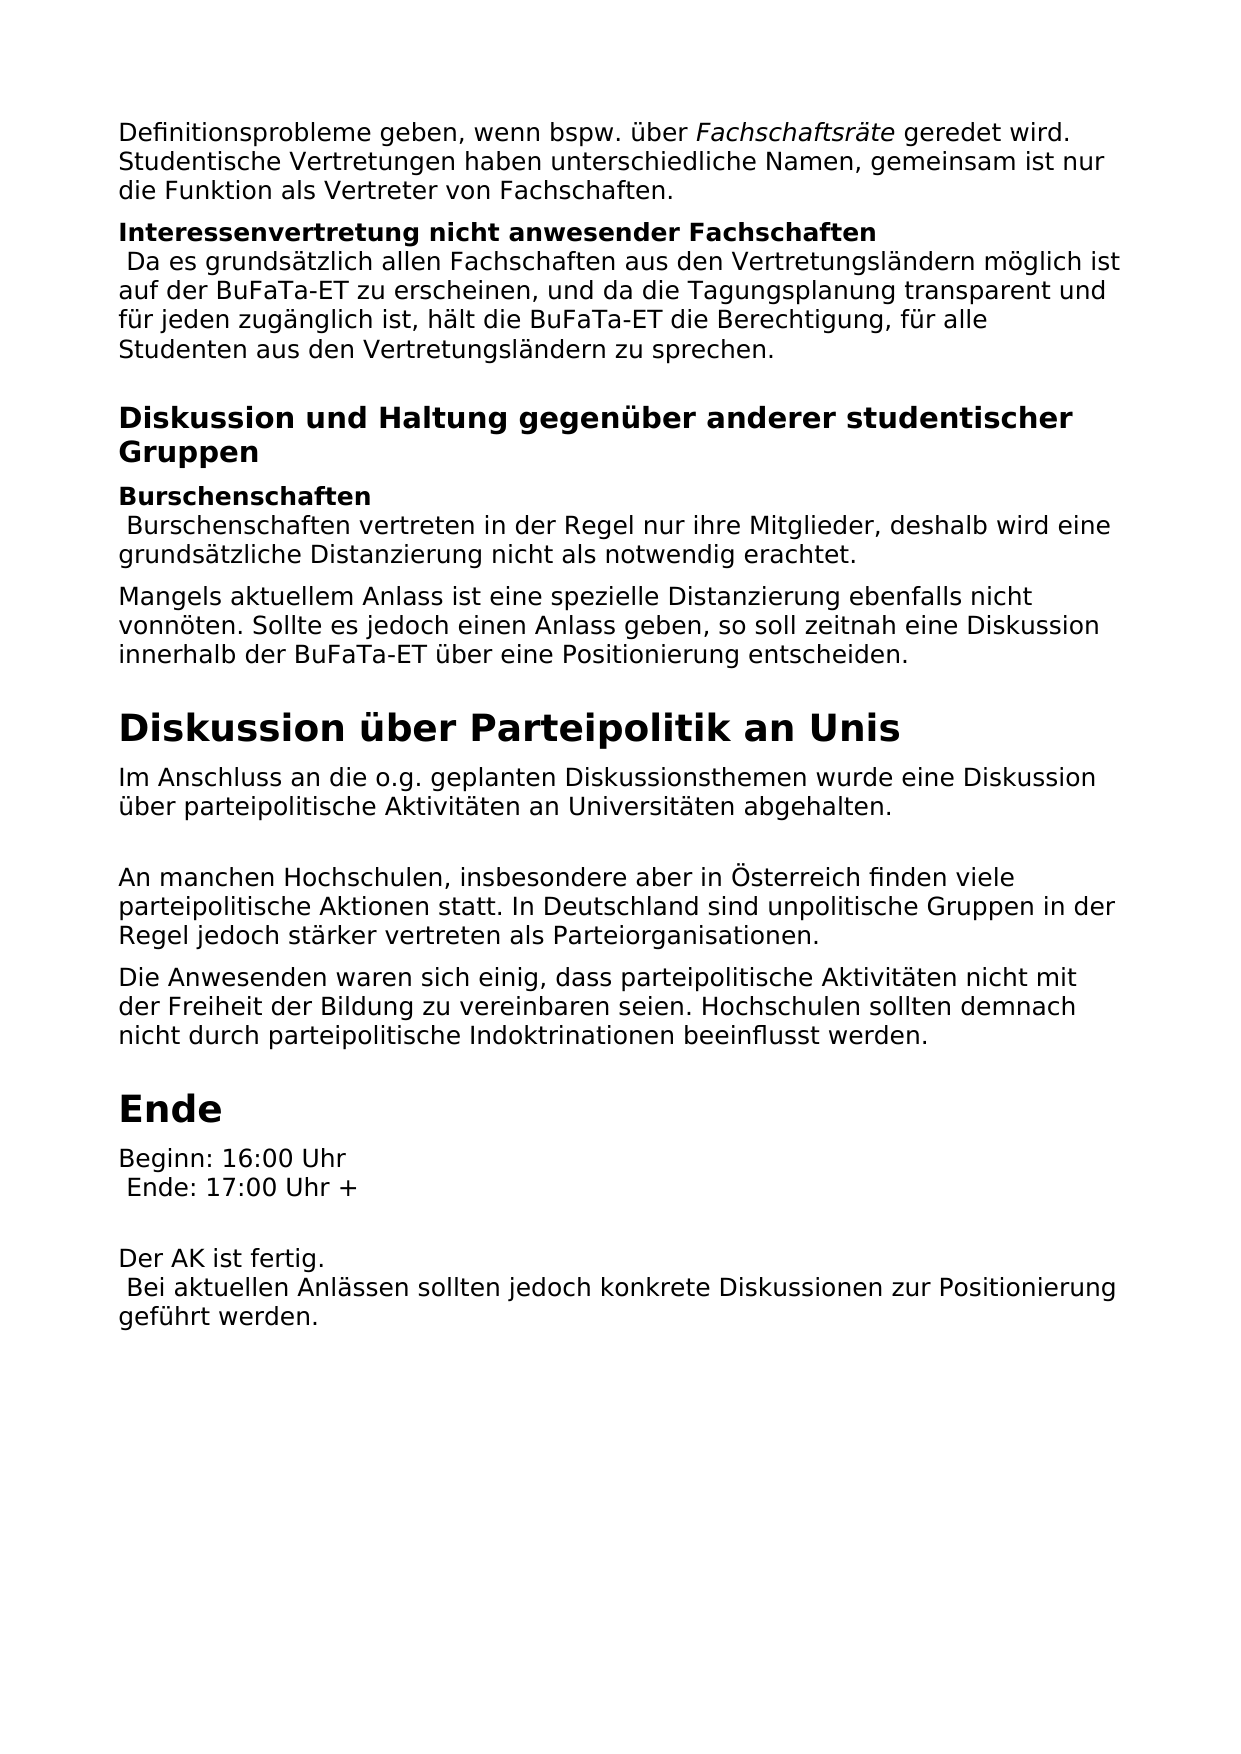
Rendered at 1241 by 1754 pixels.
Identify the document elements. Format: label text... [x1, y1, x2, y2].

subtitle Ende [118, 1088, 1122, 1132]
subtitle Diskussion über Parteipolitik an Unis [118, 707, 1122, 751]
text An manchen Hochschulen, insbesondere aber in Österreich finden viele parteipolitische Aktionen statt. In Deutschland sind unpolitische Gruppen in der Regel jedoch stärker vertreten als Parteiorganisationen. [118, 863, 1122, 951]
text Beginn: 16:00 Uhr Ende: 17:00 Uhr + [118, 1144, 1122, 1232]
text Der AK ist fertig. Bei aktuellen Anlässen sollten jedoch konkrete Diskussionen zur Positionierung geführt werden. [118, 1244, 1122, 1332]
text Die Anwesenden waren sich einig, dass parteipolitische Aktivitäten nicht mit der Freiheit der Bildung zu vereinbaren seien. Hochschulen sollten demnach nicht durch parteipolitische Indoktrinationen beeinflusst werden. [118, 963, 1122, 1051]
text Mangels aktuellem Anlass ist eine spezielle Distanzierung ebenfalls nicht vonnöten. Sollte es jedoch einen Anlass geben, so soll zeitnah eine Diskussion innerhalb der BuFaTa-ET über eine Positionierung entscheiden. [118, 582, 1122, 669]
subtitle Diskussion und Haltung gegenüber anderer studentischer Gruppen [118, 401, 1122, 469]
text Interessenvertretung nicht anwesender Fachschaften Da es grundsätzlich allen Fachschaften aus den Vertretungsländern möglich ist auf der BuFaTa-ET zu erscheinen, und da die Tagungsplanung transparent und für jeden zugänglich ist, hält die BuFaTa-ET die Berechtigung, für alle Studenten aus den Vertretungsländern zu sprechen. [118, 218, 1122, 364]
text Im Anschluss an die o.g. geplanten Diskussionsthemen wurde eine Diskussion über parteipolitische Aktivitäten an Universitäten abgehalten. [118, 763, 1122, 851]
text Burschenschaften Burschenschaften vertreten in der Regel nur ihre Mitglieder, deshalb wird eine grundsätzliche Distanzierung nicht als notwendig erachtet. [118, 482, 1122, 569]
text Definitionsprobleme geben, wenn bspw. über Fachschaftsräte geredet wird. Studentische Vertretungen haben unterschiedliche Namen, gemeinsam ist nur die Funktion als Vertreter von Fachschaften. [118, 118, 1122, 206]
